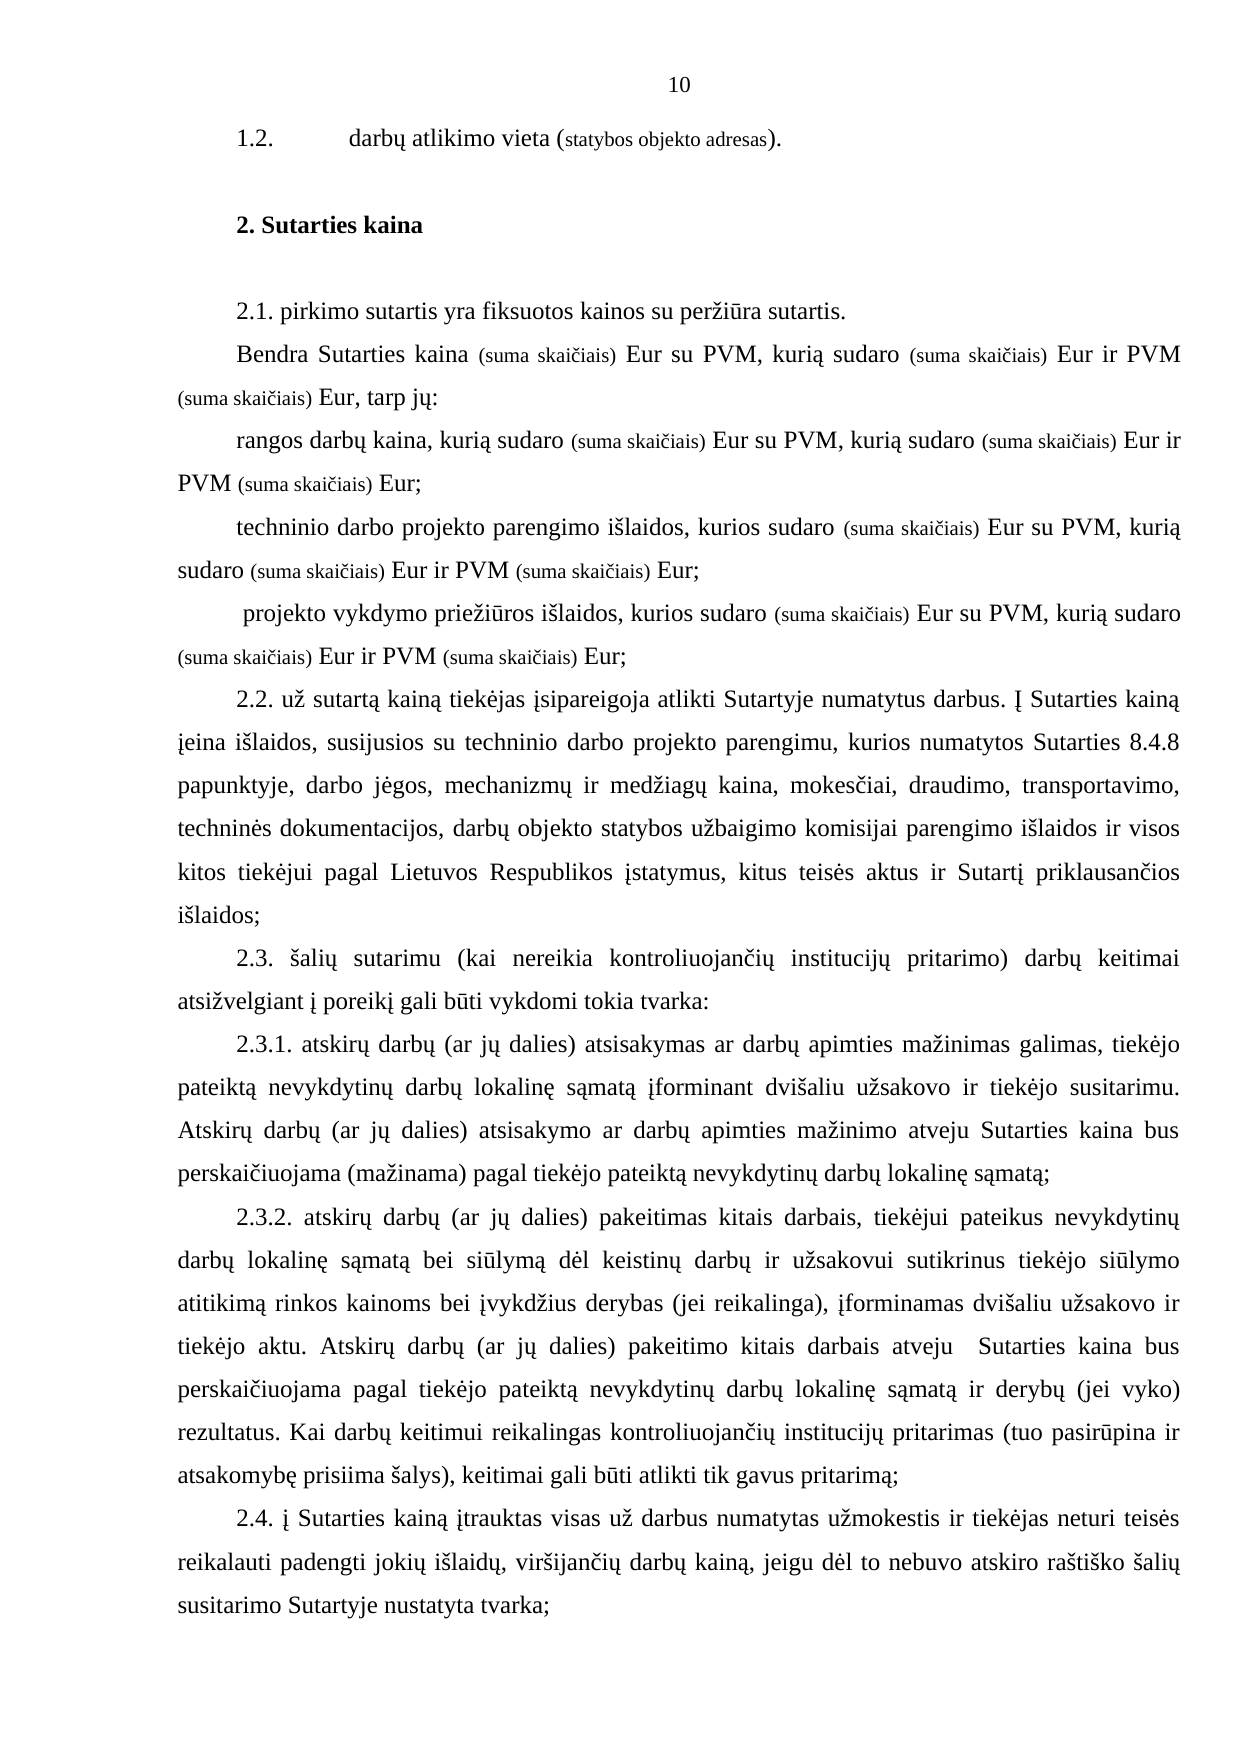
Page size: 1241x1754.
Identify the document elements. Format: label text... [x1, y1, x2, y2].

text 2.2. už sutartą kainą tiekėjas įsipareigoja atlikti Sutartyje numatytus darbus. Į Sutarties kainą įeina išlaidos, susijusios su techninio darbo projekto parengimu, kurios numatytos Sutarties 8.4.8 papunktyje, darbo jėgos, mechanizmų ir medžiagų kaina, mokesčiai, draudimo, transportavimo, techninės dokumentacijos, darbų objekto statybos užbaigimo komisijai parengimo išlaidos ir visos kitos tiekėjui pagal Lietuvos Respublikos įstatymus, kitus teisės aktus ir Sutartį priklausančios išlaidos; [177, 684, 1181, 928]
text techninio darbo projekto parengimo išlaidos, kurios sudaro (suma skaičiais) Eur su PVM, kurią sudaro (suma skaičiais) Eur ir PVM (suma skaičiais) Eur; [177, 512, 1181, 583]
text projekto vykdymo priežiūros išlaidos, kurios sudaro (suma skaičiais) Eur su PVM, kurią sudaro (suma skaičiais) Eur ir PVM (suma skaičiais) Eur; [177, 598, 1181, 670]
text 2.3.1. atskirų darbų (ar jų dalies) atsisakymas ar darbų apimties mažinimas galimas, tiekėjo pateiktą nevykdytinų darbų lokalinę sąmatą įforminant dvišaliu užsakovo ir tiekėjo susitarimu. Atskirų darbų (ar jų dalies) atsisakymo ar darbų apimties mažinimo atveju Sutarties kaina bus perskaičiuojama (mažinama) pagal tiekėjo pateiktą nevykdytinų darbų lokalinę sąmatą; [177, 1029, 1181, 1187]
text 2.3.2. atskirų darbų (ar jų dalies) pakeitimas kitais darbais, tiekėjui pateikus nevykdytinų darbų lokalinę sąmatą bei siūlymą dėl keistinų darbų ir užsakovui sutikrinus tiekėjo siūlymo atitikimą rinkos kainoms bei įvykdžius derybas (jei reikalinga), įforminamas dvišaliu užsakovo ir tiekėjo aktu. Atskirų darbų (ar jų dalies) pakeitimo kitais darbais atveju Sutarties kaina bus perskaičiuojama pagal tiekėjo pateiktą nevykdytinų darbų lokalinę sąmatą ir derybų (jei vyko) rezultatus. Kai darbų keitimui reikalingas kontroliuojančių institucijų pritarimas (tuo pasirūpina ir atsakomybę prisiima šalys), keitimai gali būti atlikti tik gavus pritarimą; [177, 1202, 1181, 1489]
text 2.4. į Sutarties kainą įtrauktas visas už darbus numatytas užmokestis ir tiekėjas neturi teisės reikalauti padengti jokių išlaidų, viršijančių darbų kainą, jeigu dėl to nebuvo atskiro raštiško šalių susitarimo Sutartyje nustatyta tvarka; [177, 1503, 1181, 1618]
text 1.2. darbų atlikimo vieta (statybos objekto adresas). [236, 123, 1181, 152]
text Bendra Sutarties kaina (suma skaičiais) Eur su PVM, kurią sudaro (suma skaičiais) Eur ir PVM (suma skaičiais) Eur, tarp jų: [177, 339, 1181, 411]
text 2. Sutarties kaina [177, 210, 1181, 238]
text rangos darbų kaina, kurią sudaro (suma skaičiais) Eur su PVM, kurią sudaro (suma skaičiais) Eur ir PVM (suma skaičiais) Eur; [177, 425, 1181, 497]
text 2.3. šalių sutarimu (kai nereikia kontroliuojančių institucijų pritarimo) darbų keitimai atsižvelgiant į poreikį gali būti vykdomi tokia tvarka: [177, 943, 1181, 1015]
text 2.1. pirkimo sutartis yra fiksuotos kainos su peržiūra sutartis. [177, 296, 1181, 325]
